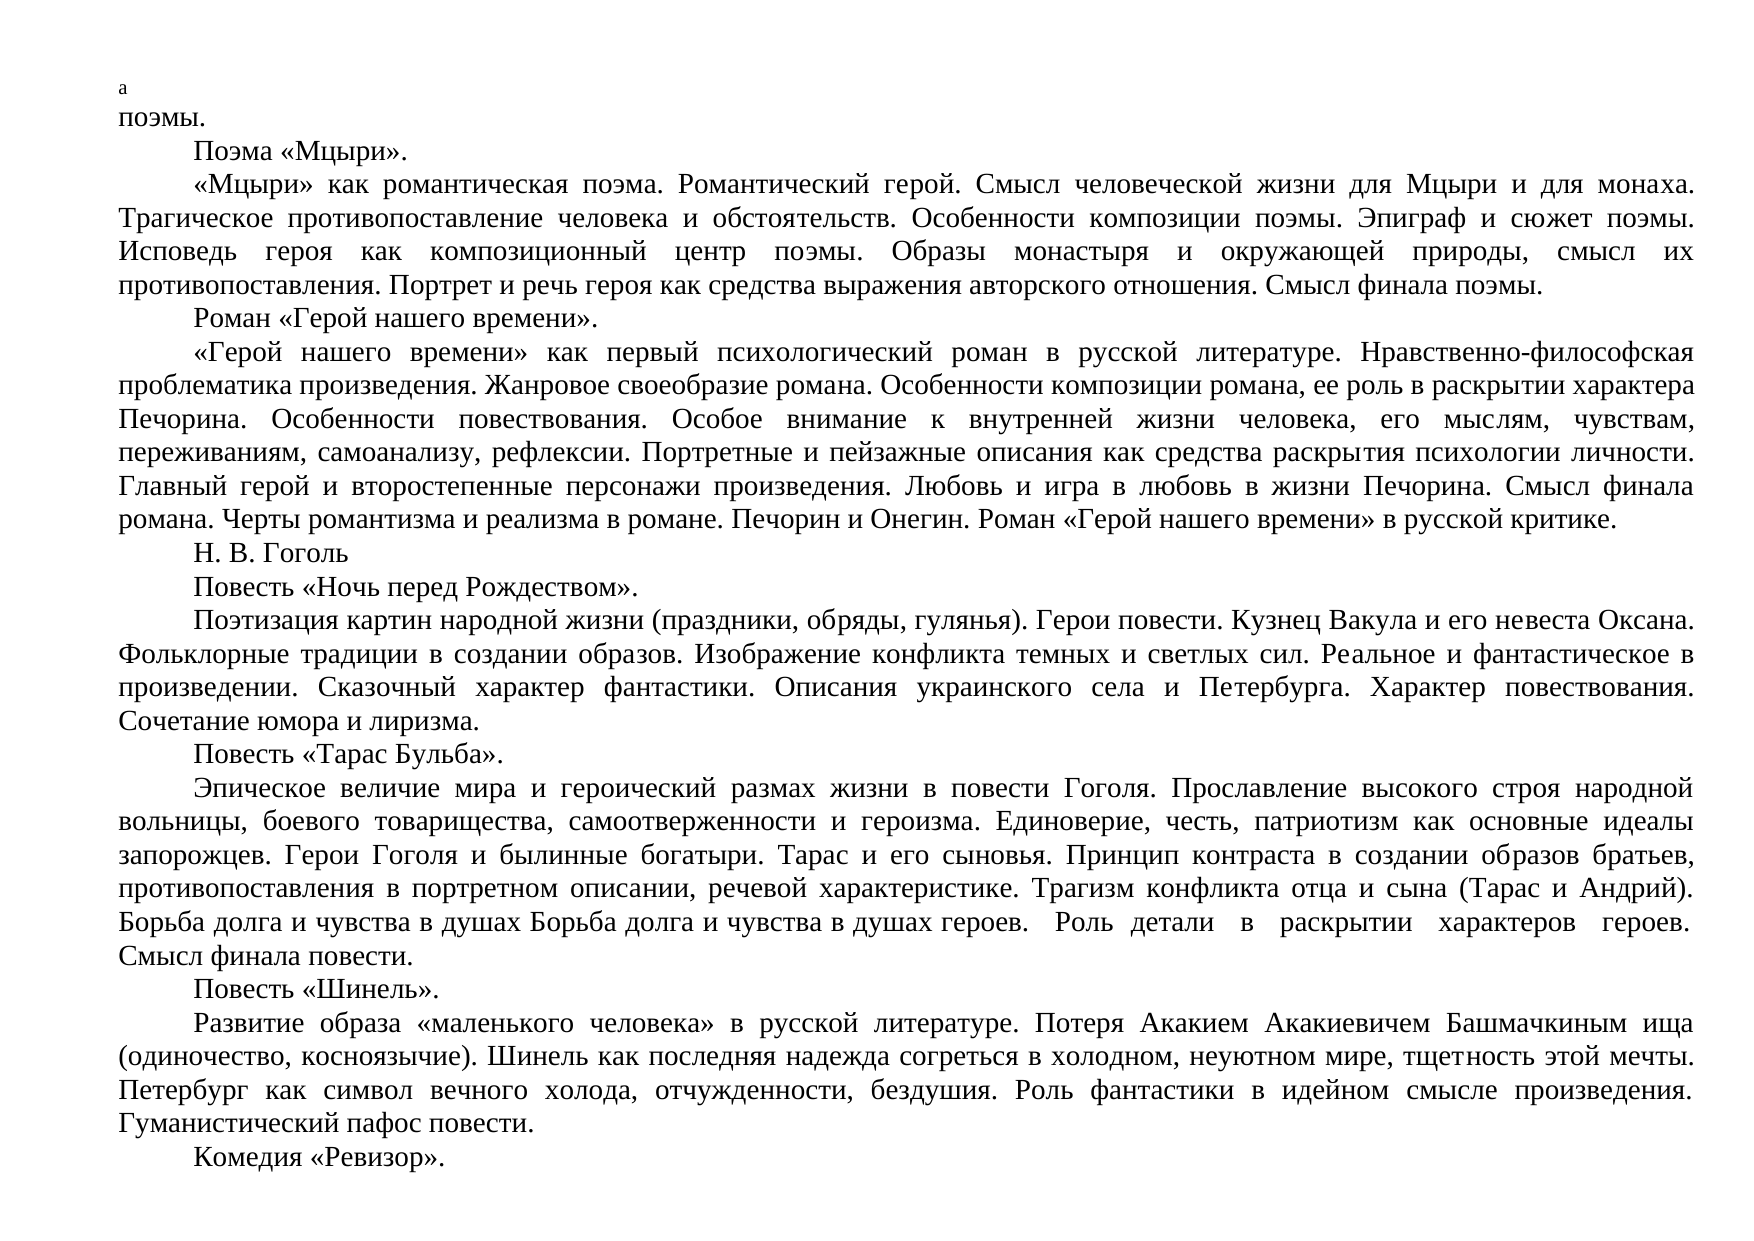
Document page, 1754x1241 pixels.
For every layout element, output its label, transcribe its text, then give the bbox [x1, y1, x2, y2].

text Поэма «Мцыри». [118, 133, 1695, 166]
text Повесть «Шинель». [118, 971, 1695, 1005]
text поэмы. [118, 99, 1695, 133]
text Поэтизация картин народной жизни (праздники, об­ряды, гулянья). Герои повести. Кузнец Вакула и его не­веста Оксана. Фольклорные традиции в создании обра­зов. Изображение конфликта темных и светлых сил. Ре­альное и фантастическое в произведении. Сказочный характер фантастики. Описания украинского села и Пе­тербурга. Характер повествования. Сочетание юмора и лиризма. [118, 602, 1695, 736]
text Н. В. Гоголь [118, 535, 1695, 569]
text Роман «Герой нашего времени». [118, 300, 1695, 334]
text «Герой нашего времени» как первый психологический роман в русской литературе. Нравственно-философская проблематика произведения. Жанровое своеобразие рома­на. Особенности композиции романа, ее роль в раскры­тии характера Печорина. Особенности повествования. Особое внимание к внутренней жизни человека, его мыс­лям, чувствам, переживаниям, самоанализу, рефлексии. Портретные и пейзажные описания как средства раскры­тия психологии личности. Главный герой и второстепен­ные персонажи произведения. Любовь и игра в любовь в жизни Печорина. Смысл финала романа. Черты роман­тизма и реализма в романе. Печорин и Онегин. Роман «Герой нашего времени» в русской критике. [118, 334, 1695, 535]
text Повесть «Ночь перед Рождеством». [118, 569, 1695, 602]
text Развитие образа «маленького человека» в русской литературе. Потеря Акакием Акакиевичем Башмачкиным ища (одиночество, косноязычие). Шинель как последняя надежда согреться в холодном, неуютном мире, тщет­ность этой мечты. Петербург как символ вечного холода, отчужденности, бездушия. Роль фантастики в идейном смысле произведения. Гуманистический пафос повести. [118, 1005, 1695, 1139]
text Комедия «Ревизор». [118, 1139, 1695, 1172]
text «Мцыри» как романтическая поэма. Романтический ге­рой. Смысл человеческой жизни для Мцыри и для мона­ха. Трагическое противопоставление человека и обстоя­тельств. Особенности композиции поэмы. Эпиграф и сю­жет поэмы. Исповедь героя как композиционный центр по­эмы. Образы монастыря и окружающей природы, смысл их противопоставления. Портрет и речь героя как средства выражения авторского отношения. Смысл финала поэмы. [118, 166, 1695, 300]
text Эпическое величие мира и героический размах жизни в повести Гоголя. Прославление высокого строя народной вольницы, боевого товарищества, самоотверженности и героизма. Единоверие, честь, патриотизм как основные идеалы запорожцев. Герои Гоголя и былинные богатыри. Тарас и его сыновья. Принцип контраста в создании об­разов братьев, противопоставления в портретном описа­нии, речевой характеристике. Трагизм конфликта отца и сына (Тарас и Андрий). Борьба долга и чувства в душах Борьба долга и чувства в душах героев. Роль детали в раскрытии характеров героев. Смысл финала повести. [118, 770, 1695, 971]
text Повесть «Тарас Бульба». [118, 736, 1695, 770]
